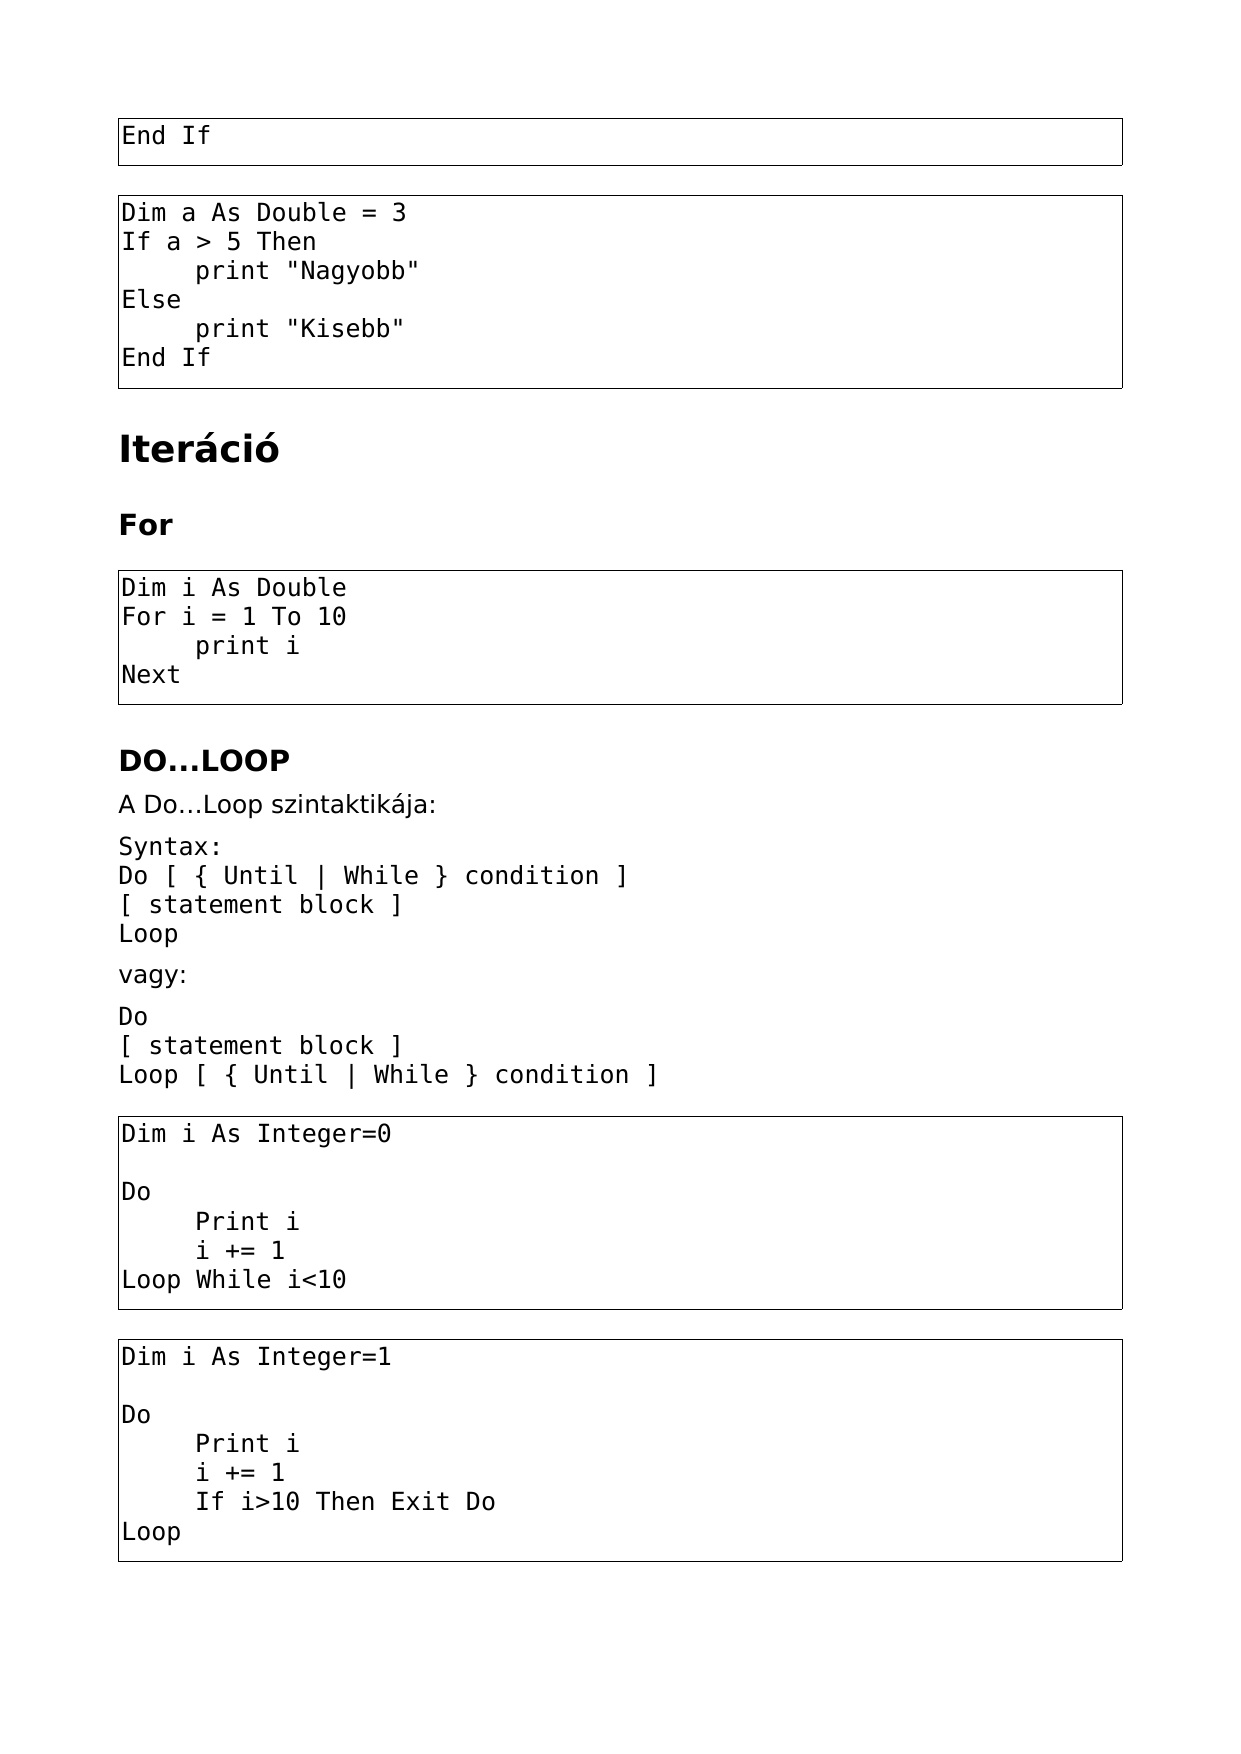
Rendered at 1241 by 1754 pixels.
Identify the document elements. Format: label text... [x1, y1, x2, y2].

text Syntax: Do [ { Until | While } condition ] [ statement block ] Loop [118, 832, 1122, 949]
text Do [ statement block ] Loop [ { Until | While } condition ] [118, 1002, 1122, 1090]
subtitle DO...LOOP [118, 744, 1122, 778]
subtitle Iteráció [118, 427, 1122, 471]
table_header End If [119, 119, 1122, 165]
table_header Dim i As Integer=1 Do Print i i += 1 If i>10 Then Exit Do Loop [119, 1340, 1122, 1561]
subtitle For [118, 508, 1122, 542]
table_header Dim i As Integer=0 Do Print i i += 1 Loop While i<10 [119, 1117, 1122, 1309]
text vagy: [118, 961, 1122, 990]
table_header Dim a As Double = 3 If a > 5 Then print "Nagyobb" Else print "Kisebb" End If [119, 196, 1122, 387]
table_header Dim i As Double For i = 1 To 10 print i Next [119, 571, 1122, 704]
text A Do…Loop szintaktikája: [118, 790, 1122, 819]
